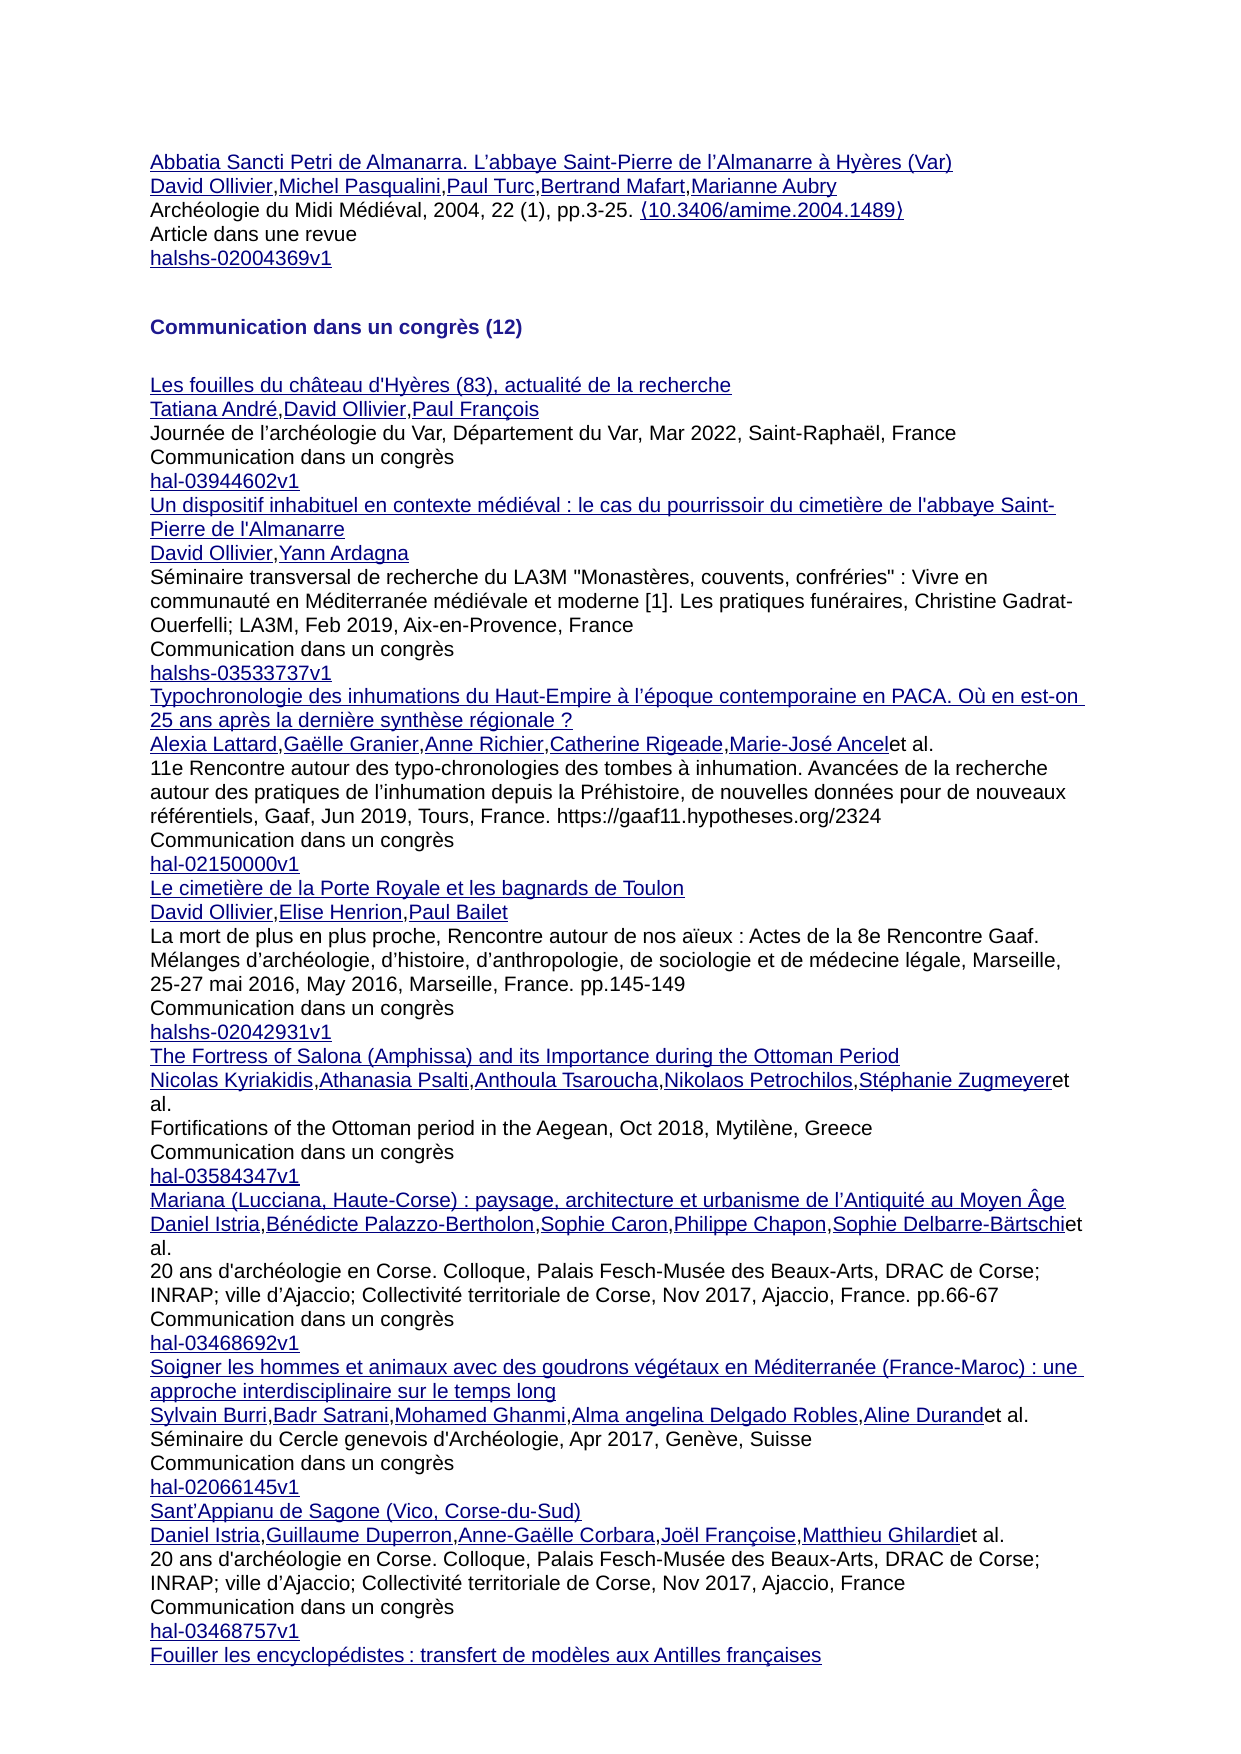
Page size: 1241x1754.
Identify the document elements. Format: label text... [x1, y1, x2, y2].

table_cell Fouiller les encyclopédistes : transfert de modèles aux Antilles françaises [150, 1643, 1090, 1667]
subtitle Communication dans un congrès (12) [150, 314, 1090, 338]
table_cell Abbatia Sancti Petri de Almanarra. L’abbaye Saint-Pierre de l’Almanarre à Hyères (Var) David Ollivier,Michel Pasqualini,Paul Turc,Bertrand Mafart,Marianne Aubry Archéologie du Midi Médiéval, 2004, 22 (1), pp.3-25. ⟨10.3406/amime.2004.1489⟩ Article dans une revue halshs-02004369v1 [150, 150, 1090, 270]
table_cell The Fortress of Salona (Amphissa) and its Importance during the Ottoman Period Nicolas Kyriakidis,Athanasia Psalti,Anthoula Tsaroucha,Nikolaos Petrochilos,Stéphanie Zugmeyeret al. Fortifications of the Ottoman period in the Aegean, Oct 2018, Mytilène, Greece Communication dans un congrès hal-03584347v1 [150, 1044, 1090, 1187]
table_header Les fouilles du château d'Hyères (83), actualité de la recherche Tatiana André,David Ollivier,Paul François Journée de l’archéologie du Var, Département du Var, Mar 2022, Saint-Raphaël, France Communication dans un congrès hal-03944602v1 [150, 373, 1090, 493]
table_cell Le cimetière de la Porte Royale et les bagnards de Toulon David Ollivier,Elise Henrion,Paul Bailet La mort de plus en plus proche, Rencontre autour de nos aïeux : Actes de la 8e Rencontre Gaaf. Mélanges d’archéologie, d’histoire, d’anthropologie, de sociologie et de médecine légale, Marseille, 25-27 mai 2016, May 2016, Marseille, France. pp.145-149 Communication dans un congrès halshs-02042931v1 [150, 876, 1090, 1044]
table_cell Sant’Appianu de Sagone (Vico, Corse-du-Sud) Daniel Istria,Guillaume Duperron,Anne-Gaëlle Corbara,Joël Françoise,Matthieu Ghilardiet al. 20 ans d'archéologie en Corse. Colloque, Palais Fesch-Musée des Beaux-Arts, DRAC de Corse; INRAP; ville d’Ajaccio; Collectivité territoriale de Corse, Nov 2017, Ajaccio, France Communication dans un congrès hal-03468757v1 [150, 1499, 1090, 1643]
table_cell Typochronologie des inhumations du Haut-Empire à l’époque contemporaine en PACA. Où en est-on 25 ans après la dernière synthèse régionale ? Alexia Lattard,Gaëlle Granier,Anne Richier,Catherine Rigeade,Marie-José Ancelet al. 11e Rencontre autour des typo-chronologies des tombes à inhumation. Avancées de la recherche autour des pratiques de l’inhumation depuis la Préhistoire, de nouvelles données pour de nouveaux référentiels, Gaaf, Jun 2019, Tours, France. https://gaaf11.hypotheses.org/2324 Communication dans un congrès hal-02150000v1 [150, 684, 1090, 876]
table_cell Soigner les hommes et animaux avec des goudrons végétaux en Méditerranée (France-Maroc) : une approche interdisciplinaire sur le temps long Sylvain Burri,Badr Satrani,Mohamed Ghanmi,Alma angelina Delgado Robles,Aline Durandet al. Séminaire du Cercle genevois d'Archéologie, Apr 2017, Genève, Suisse Communication dans un congrès hal-02066145v1 [150, 1355, 1090, 1499]
table_cell Mariana (Lucciana, Haute-Corse) : paysage, architecture et urbanisme de l’Antiquité au Moyen Âge Daniel Istria,Bénédicte Palazzo-Bertholon,Sophie Caron,Philippe Chapon,Sophie Delbarre-Bärtschiet al. 20 ans d'archéologie en Corse. Colloque, Palais Fesch-Musée des Beaux-Arts, DRAC de Corse; INRAP; ville d’Ajaccio; Collectivité territoriale de Corse, Nov 2017, Ajaccio, France. pp.66-67 Communication dans un congrès hal-03468692v1 [150, 1188, 1090, 1355]
table_cell Un dispositif inhabituel en contexte médiéval : le cas du pourrissoir du cimetière de l'abbaye Saint-Pierre de l'Almanarre David Ollivier,Yann Ardagna Séminaire transversal de recherche du LA3M "Monastères, couvents, confréries" : Vivre en communauté en Méditerranée médiévale et moderne [1]. Les pratiques funéraires, Christine Gadrat-Ouerfelli; LA3M, Feb 2019, Aix-en-Provence, France Communication dans un congrès halshs-03533737v1 [150, 493, 1090, 684]
